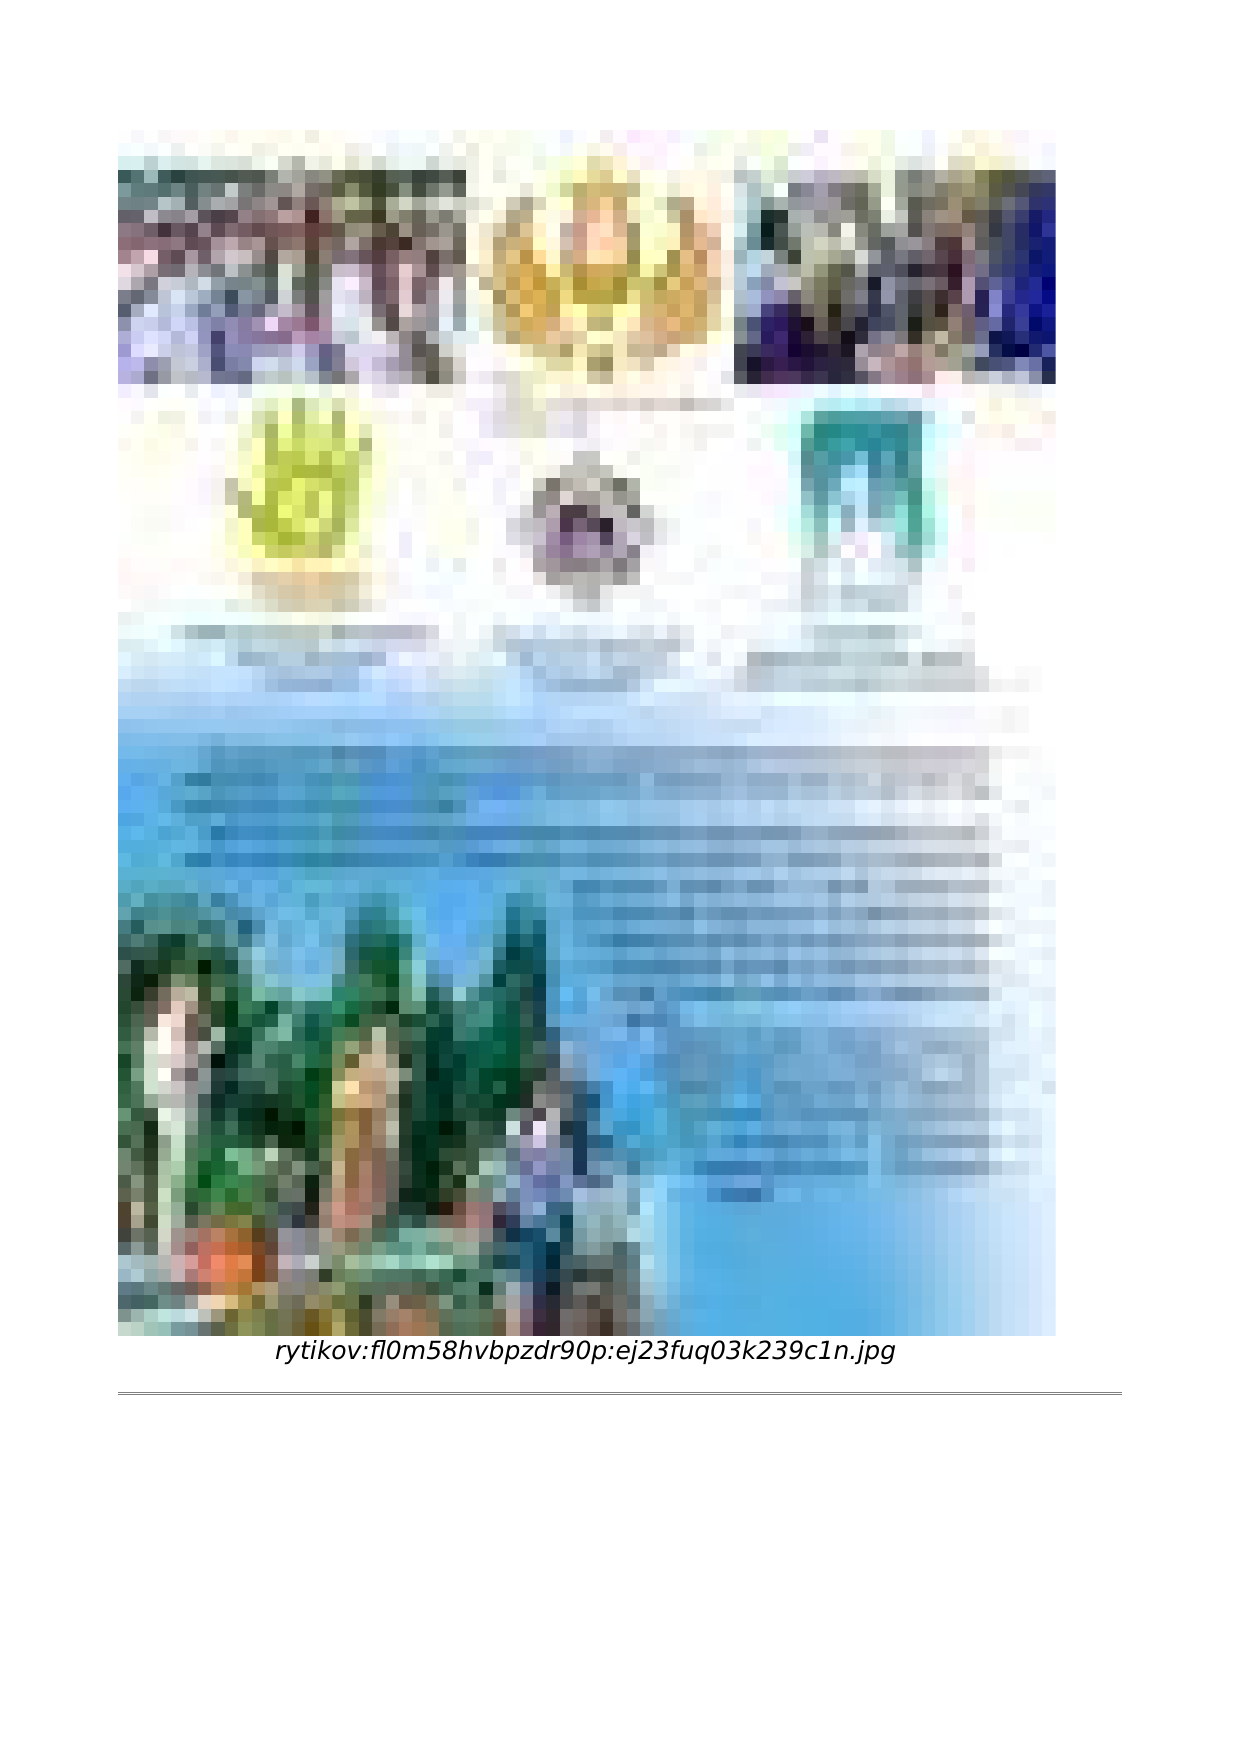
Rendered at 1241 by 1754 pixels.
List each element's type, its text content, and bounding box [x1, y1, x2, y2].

text rytikov:fl0m58hvbpzdr90p:ej23fuq03k239c1n.jpg [118, 1336, 1056, 1365]
picture [118, 130, 1056, 1336]
